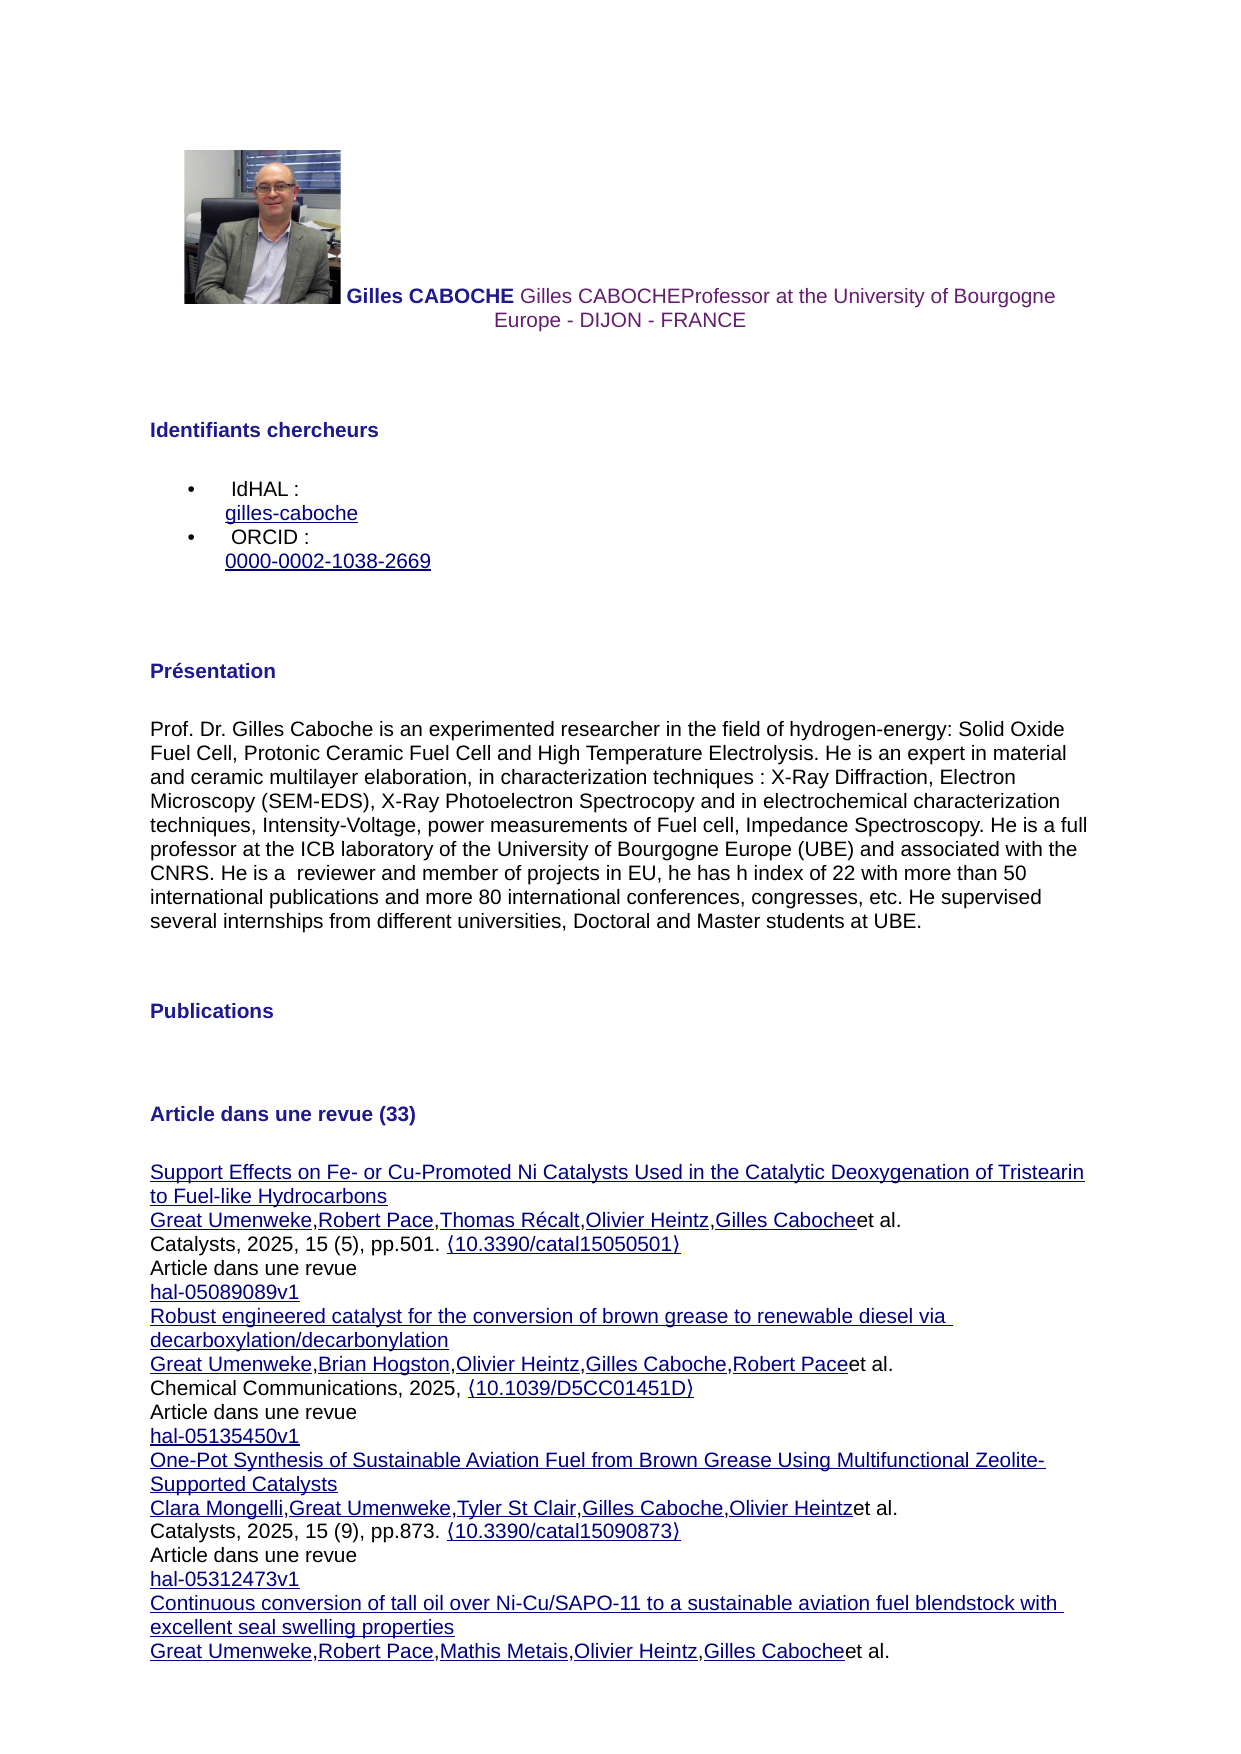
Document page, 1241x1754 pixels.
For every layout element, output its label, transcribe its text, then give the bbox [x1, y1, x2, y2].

subtitle Publications [150, 998, 1090, 1022]
list IdHAL : [187, 477, 1090, 501]
subtitle Identifiants chercheurs [150, 418, 1090, 442]
subtitle Présentation [150, 659, 1090, 683]
table_cell One-Pot Synthesis of Sustainable Aviation Fuel from Brown Grease Using Multifunctional Zeolite-Supported Catalysts Clara Mongelli,Great Umenweke,Tyler St Clair,Gilles Caboche,Olivier Heintzet al. Catalysts, 2025, 15 (9), pp.873. ⟨10.3390/catal15090873⟩ Article dans une revue hal-05312473v1 [150, 1448, 1090, 1591]
table_cell Robust engineered catalyst for the conversion of brown grease to renewable diesel via decarboxylation/decarbonylation Great Umenweke,Brian Hogston,Olivier Heintz,Gilles Caboche,Robert Paceet al. Chemical Communications, 2025, ⟨10.1039/D5CC01451D⟩ Article dans une revue hal-05135450v1 [150, 1304, 1090, 1447]
table_cell Continuous conversion of tall oil over Ni-Cu/SAPO-11 to a sustainable aviation fuel blendstock with excellent seal swelling properties Great Umenweke,Robert Pace,Mathis Metais,Olivier Heintz,Gilles Cabocheet al. [150, 1591, 1090, 1663]
picture [184, 150, 341, 304]
list 0000-0002-1038-2669 [187, 548, 1090, 572]
list gilles-caboche [187, 501, 1090, 524]
text Prof. Dr. Gilles Caboche is an experimented researcher in the field of hydrogen-energy: Solid Oxide Fuel Cell, Protonic Ceramic Fuel Cell and High Temperature Electrolysis. He is an expert in material and ceramic multilayer elaboration, in characterization techniques : X-Ray Diffraction, Electron Microscopy (SEM-EDS), X-Ray Photoelectron Spectrocopy and in electrochemical characterization techniques, Intensity-Voltage, power measurements of Fuel cell, Impedance Spectroscopy. He is a full professor at the ICB laboratory of the University of Bourgogne Europe (UBE) and associated with the CNRS. He is a reviewer and member of projects in EU, he has h index of 22 with more than 50 international publications and more 80 international conferences, congresses, etc. He supervised several internships from different universities, Doctoral and Master students at UBE. [150, 717, 1090, 933]
table_header Support Effects on Fe- or Cu-Promoted Ni Catalysts Used in the Catalytic Deoxygenation of Tristearin to Fuel-like Hydrocarbons Great Umenweke,Robert Pace,Thomas Récalt,Olivier Heintz,Gilles Cabocheet al. Catalysts, 2025, 15 (5), pp.501. ⟨10.3390/catal15050501⟩ Article dans une revue hal-05089089v1 [150, 1160, 1090, 1304]
subtitle Article dans une revue (33) [150, 1102, 1090, 1126]
list ORCID : [187, 524, 1090, 548]
subtitle Gilles CABOCHE Gilles CABOCHEProfessor at the University of Bourgogne Europe - DIJON - FRANCE [150, 150, 1090, 332]
